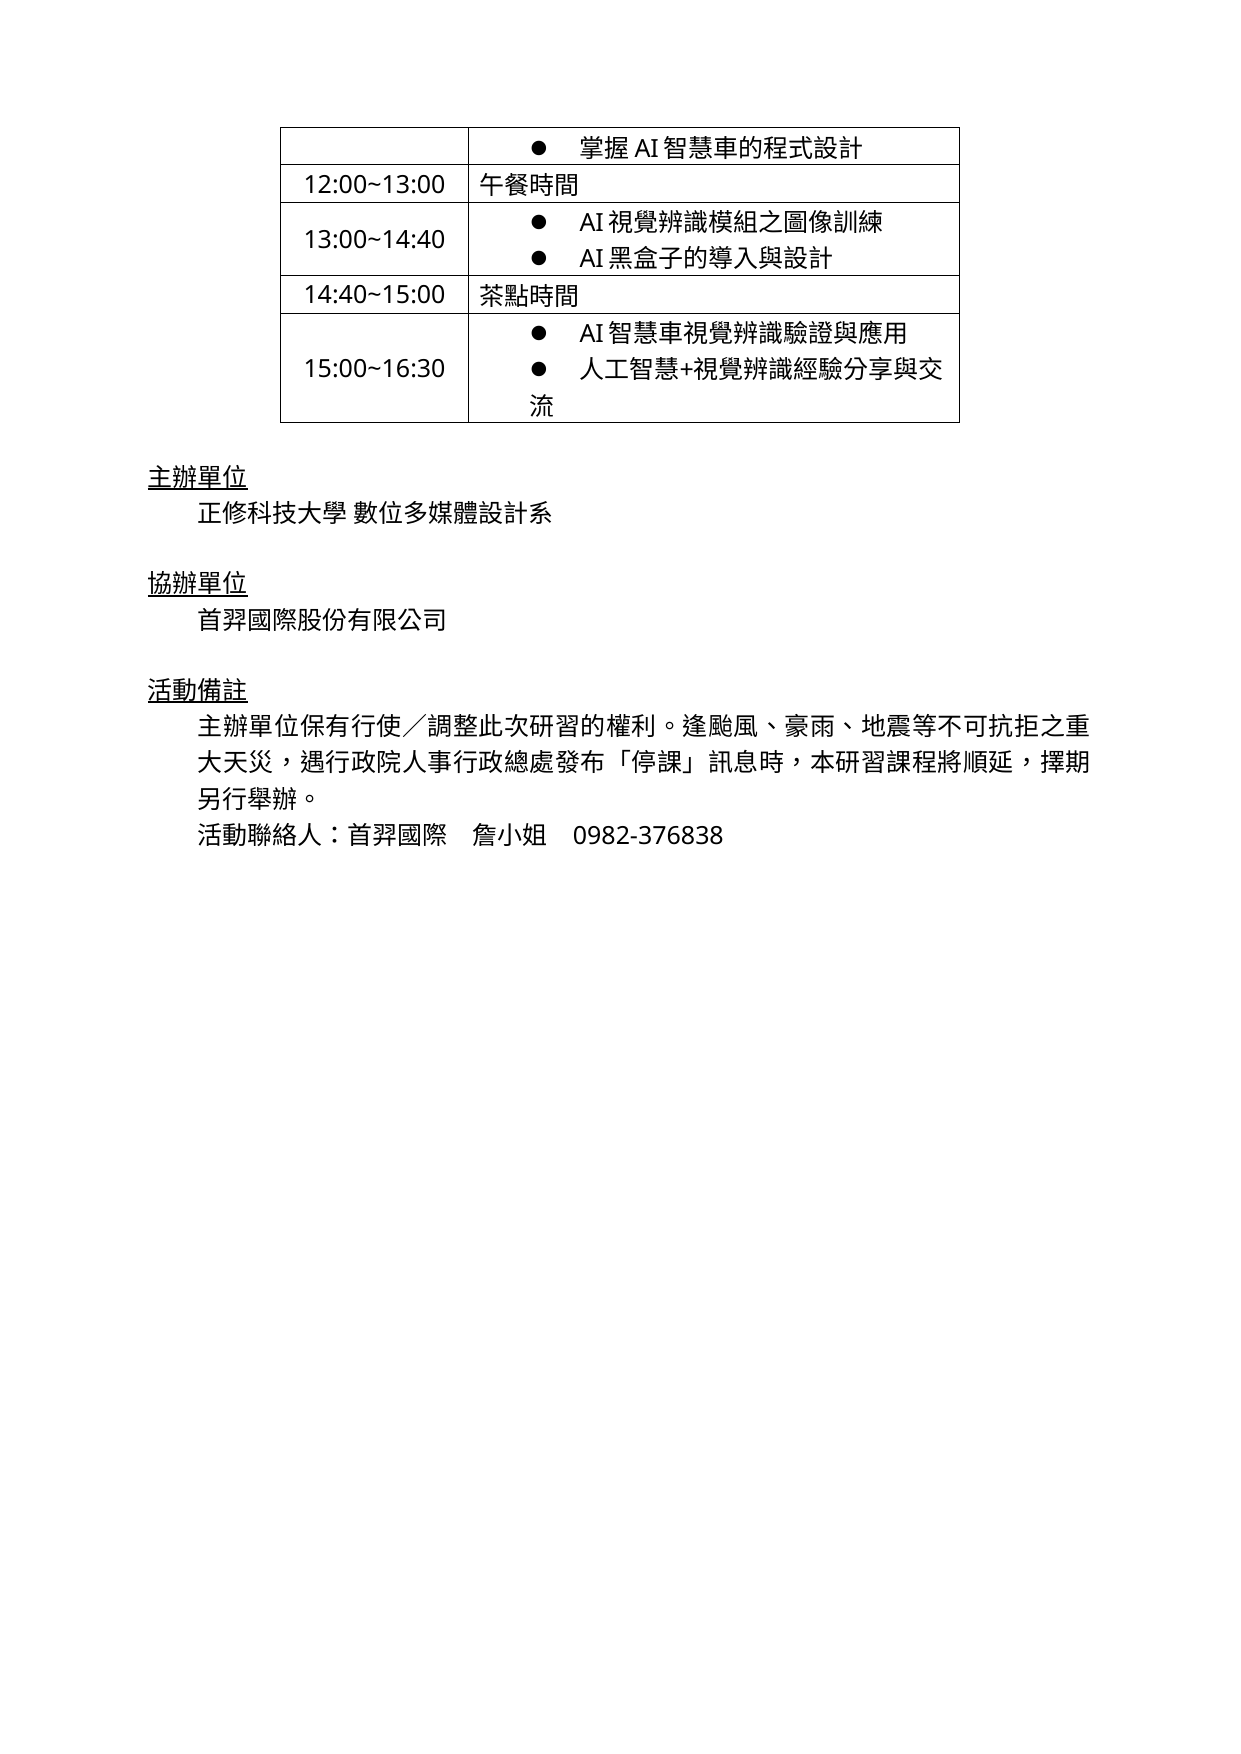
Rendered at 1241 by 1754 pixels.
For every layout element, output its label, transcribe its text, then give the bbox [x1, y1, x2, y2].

text 主辦單位保有行使／調整此次研習的權利。逢颱風、豪雨、地震等不可抗拒之重大天災，遇行政院人事行政總處發布「停課」訊息時，本研習課程將順延，擇期另行舉辦。 [198, 707, 1092, 815]
table_cell AI智慧車視覺辨識驗證與應用 人工智慧+視覺辨識經驗分享與交流 [469, 314, 959, 422]
table_cell AI視覺辨識模組之圖像訓練 AI黑盒子的導入與設計 [469, 203, 959, 275]
table_cell 15:00~16:30 [281, 314, 468, 422]
table_cell 13:00~14:40 [281, 203, 468, 275]
text 協辦單位 [148, 564, 1092, 600]
table_cell [281, 128, 468, 164]
text 活動備註 [148, 670, 1092, 707]
text 正修科技大學 數位多媒體設計系 [148, 493, 1092, 530]
text 首羿國際股份有限公司 [148, 600, 1092, 636]
table_cell 午餐時間 [469, 165, 959, 202]
text 主辦單位 [148, 457, 1092, 493]
text 活動聯絡人：首羿國際 詹小姐 0982-376838 [198, 815, 1092, 852]
table_cell 14:40~15:00 [281, 276, 468, 312]
table_cell 茶點時間 [469, 276, 959, 312]
table_cell 人工智慧專題式課程設計與架構認識 掌握AI智慧車的程式設計 [469, 128, 959, 164]
table_cell 12:00~13:00 [281, 165, 468, 202]
